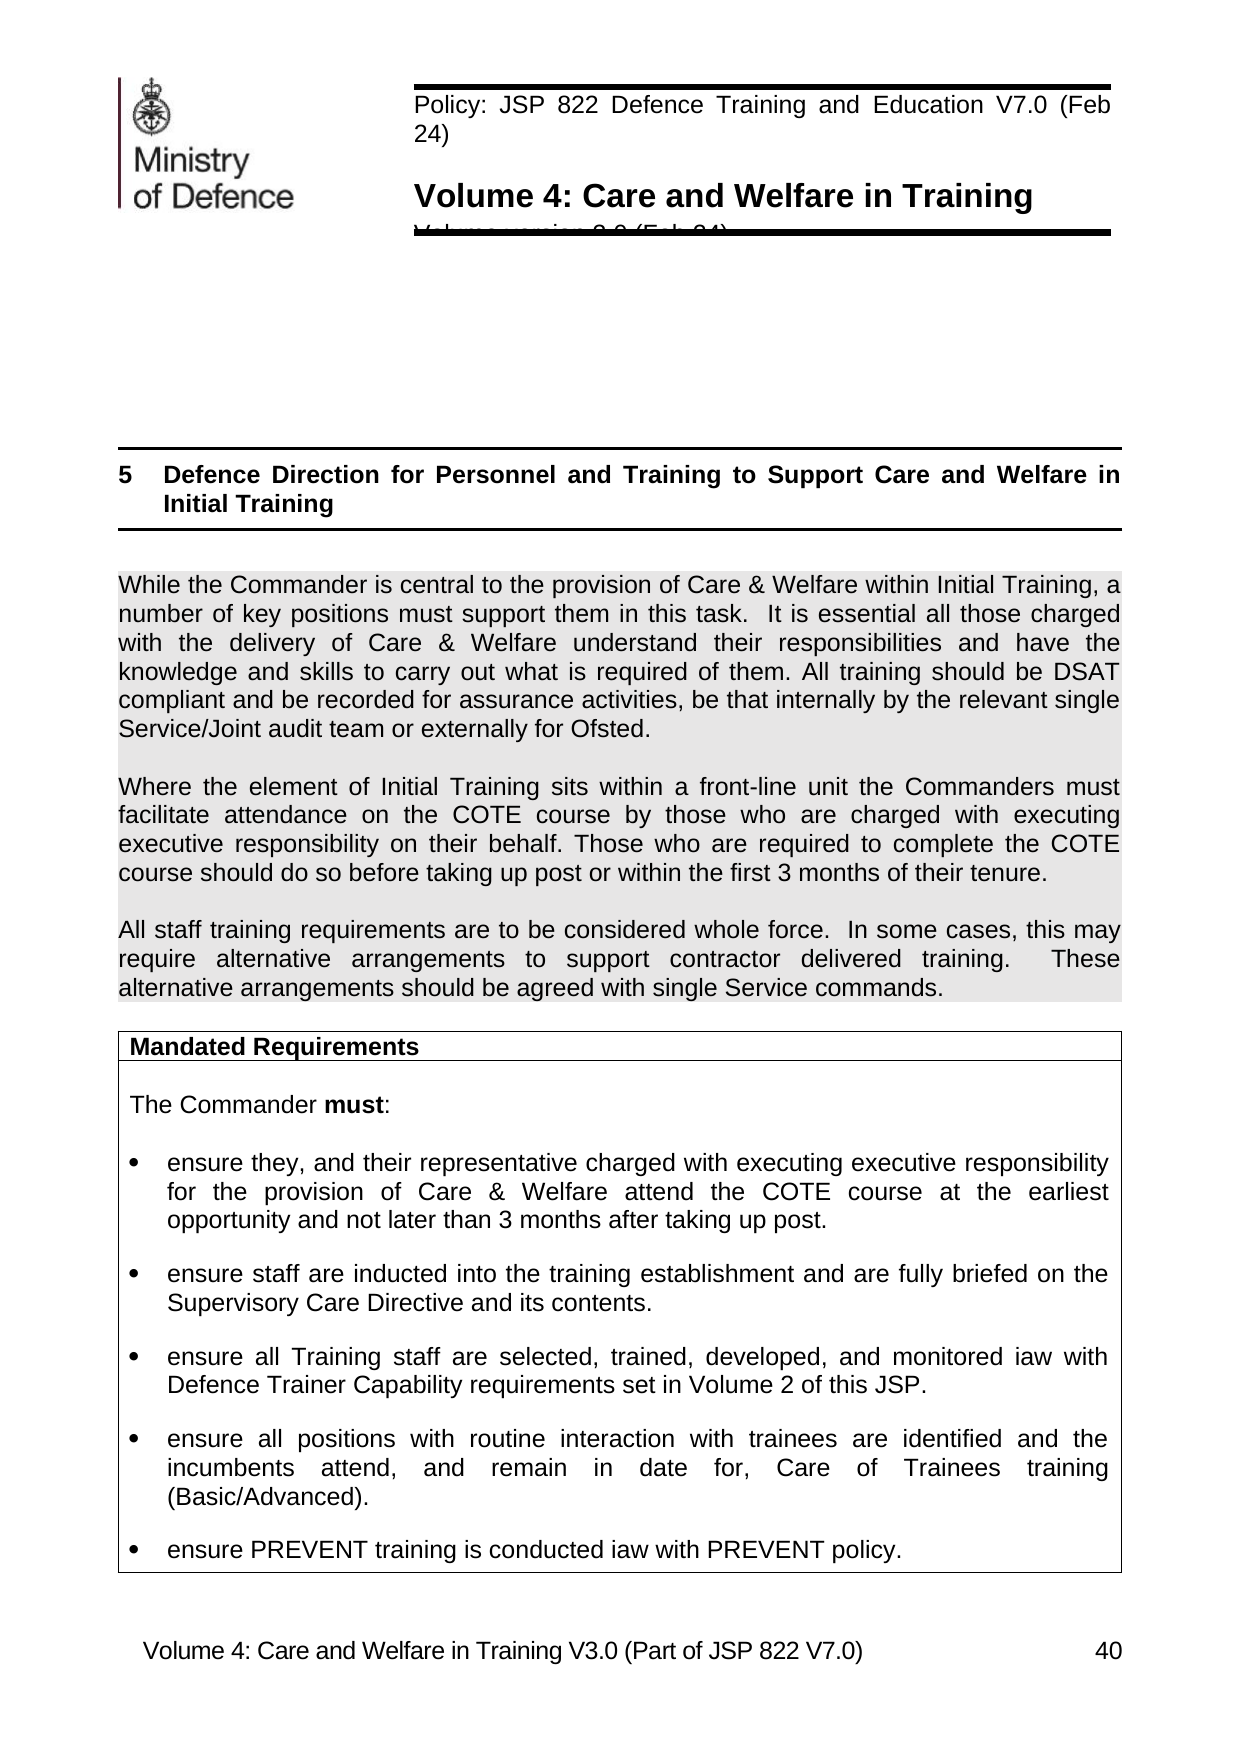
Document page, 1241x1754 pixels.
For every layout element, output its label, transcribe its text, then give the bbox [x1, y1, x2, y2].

table_cell The Commander must: ensure they, and their representative charged with executing executive responsibility for the provision of Care & Welfare attend the COTE course at the earliest opportunity and not later than 3 months after taking up post. ensure staff are inducted into the training establishment and are fully briefed on the Supervisory Care Directive and its contents. ensure all Training staff are selected, trained, developed, and monitored iaw with Defence Trainer Capability requirements set in Volume 2 of this JSP. ensure all positions with routine interaction with trainees are identified and the incumbents attend, and remain in date for, Care of Trainees training (Basic/Advanced). ensure PREVENT training is conducted iaw with PREVENT policy. [119, 1061, 1121, 1572]
text Where the element of Initial Training sits within a front-line unit the Commanders must facilitate attendance on the COTE course by those who are charged with executing executive responsibility on their behalf. Those who are required to complete the COTE course should do so before taking up post or within the first 3 months of their tenure. [118, 772, 1122, 887]
text All staff training requirements are to be considered whole force. In some cases, this may require alternative arrangements to support contractor delivered training. These alternative arrangements should be agreed with single Service commands. [118, 916, 1122, 1002]
table_header Mandated Requirements [119, 1032, 1121, 1060]
text While the Commander is central to the provision of Care & Welfare within Initial Training, a number of key positions must support them in this task. It is essential all those charged with the delivery of Care & Welfare understand their responsibilities and have the knowledge and skills to carry out what is required of them. All training should be DSAT compliant and be recorded for assurance activities, be that internally by the relevant single Service/Joint audit team or externally for Ofsted. [118, 571, 1122, 743]
subtitle Defence Direction for Personnel and Training to Support Care and Welfare in Initial Training [118, 450, 1122, 528]
